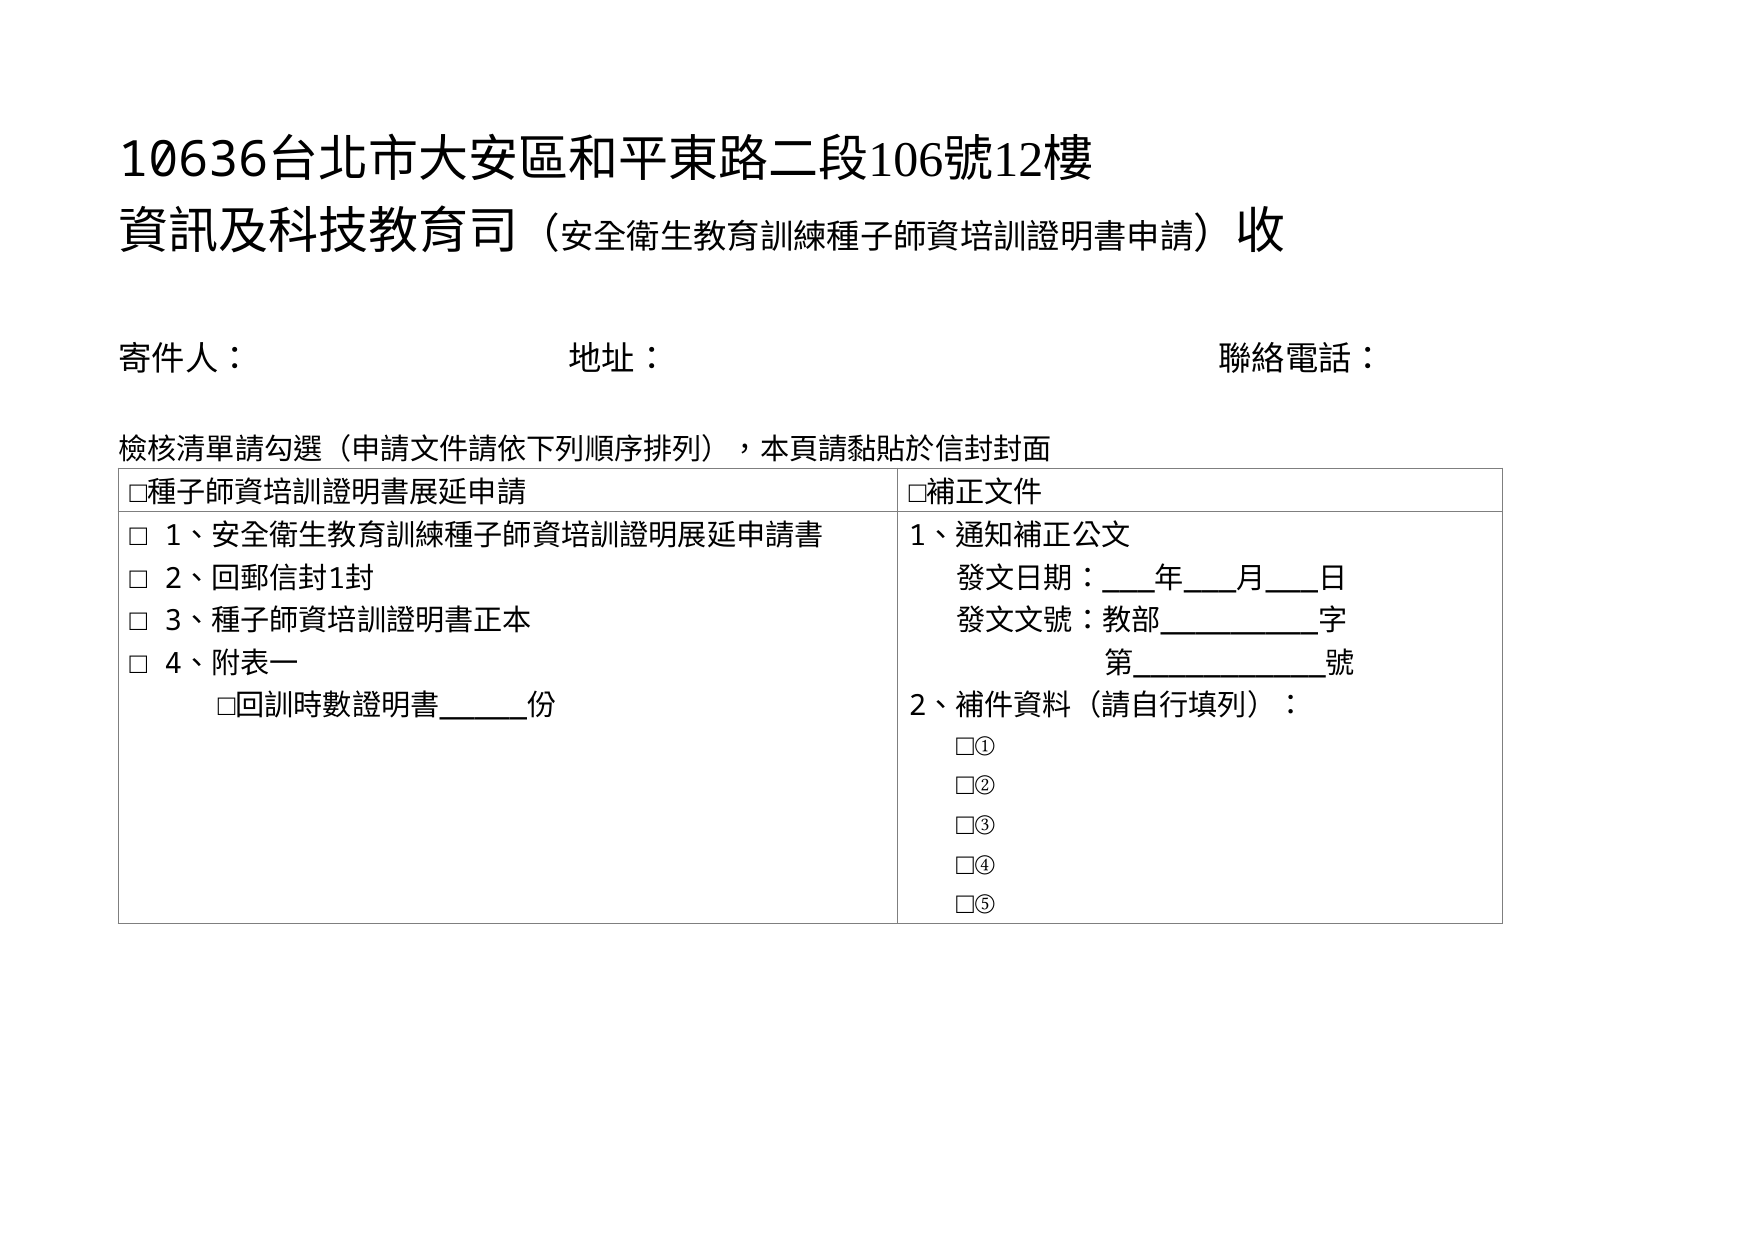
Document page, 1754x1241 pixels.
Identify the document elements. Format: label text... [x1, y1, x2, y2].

table_cell □ 1、安全衛生教育訓練種子師資培訓證明展延申請書 □ 2、回郵信封1封 □ 3、種子師資培訓證明書正本 □ 4、附表一 □回訓時數證明書_____份 [119, 512, 897, 922]
table_header □種子師資培訓證明書展延申請 [119, 469, 897, 511]
table_cell 1、通知補正公文 發文日期：___年___月___日 發文文號：教部_________字 第___________號 2、補件資料（請自行填列）： □① □② □③ □④ □⑤ [898, 512, 1502, 922]
table_header □補正文件 [898, 469, 1502, 511]
text 10636台北市大安區和平東路二段106號12樓 [118, 118, 1636, 191]
text 寄件人： 地址： 聯絡電話： [118, 331, 1636, 380]
text 資訊及科技教育司（安全衛生教育訓練種子師資培訓證明書申請）收 [118, 191, 1636, 263]
text 檢核清單請勾選（申請文件請依下列順序排列），本頁請黏貼於信封封面 [118, 425, 1636, 467]
